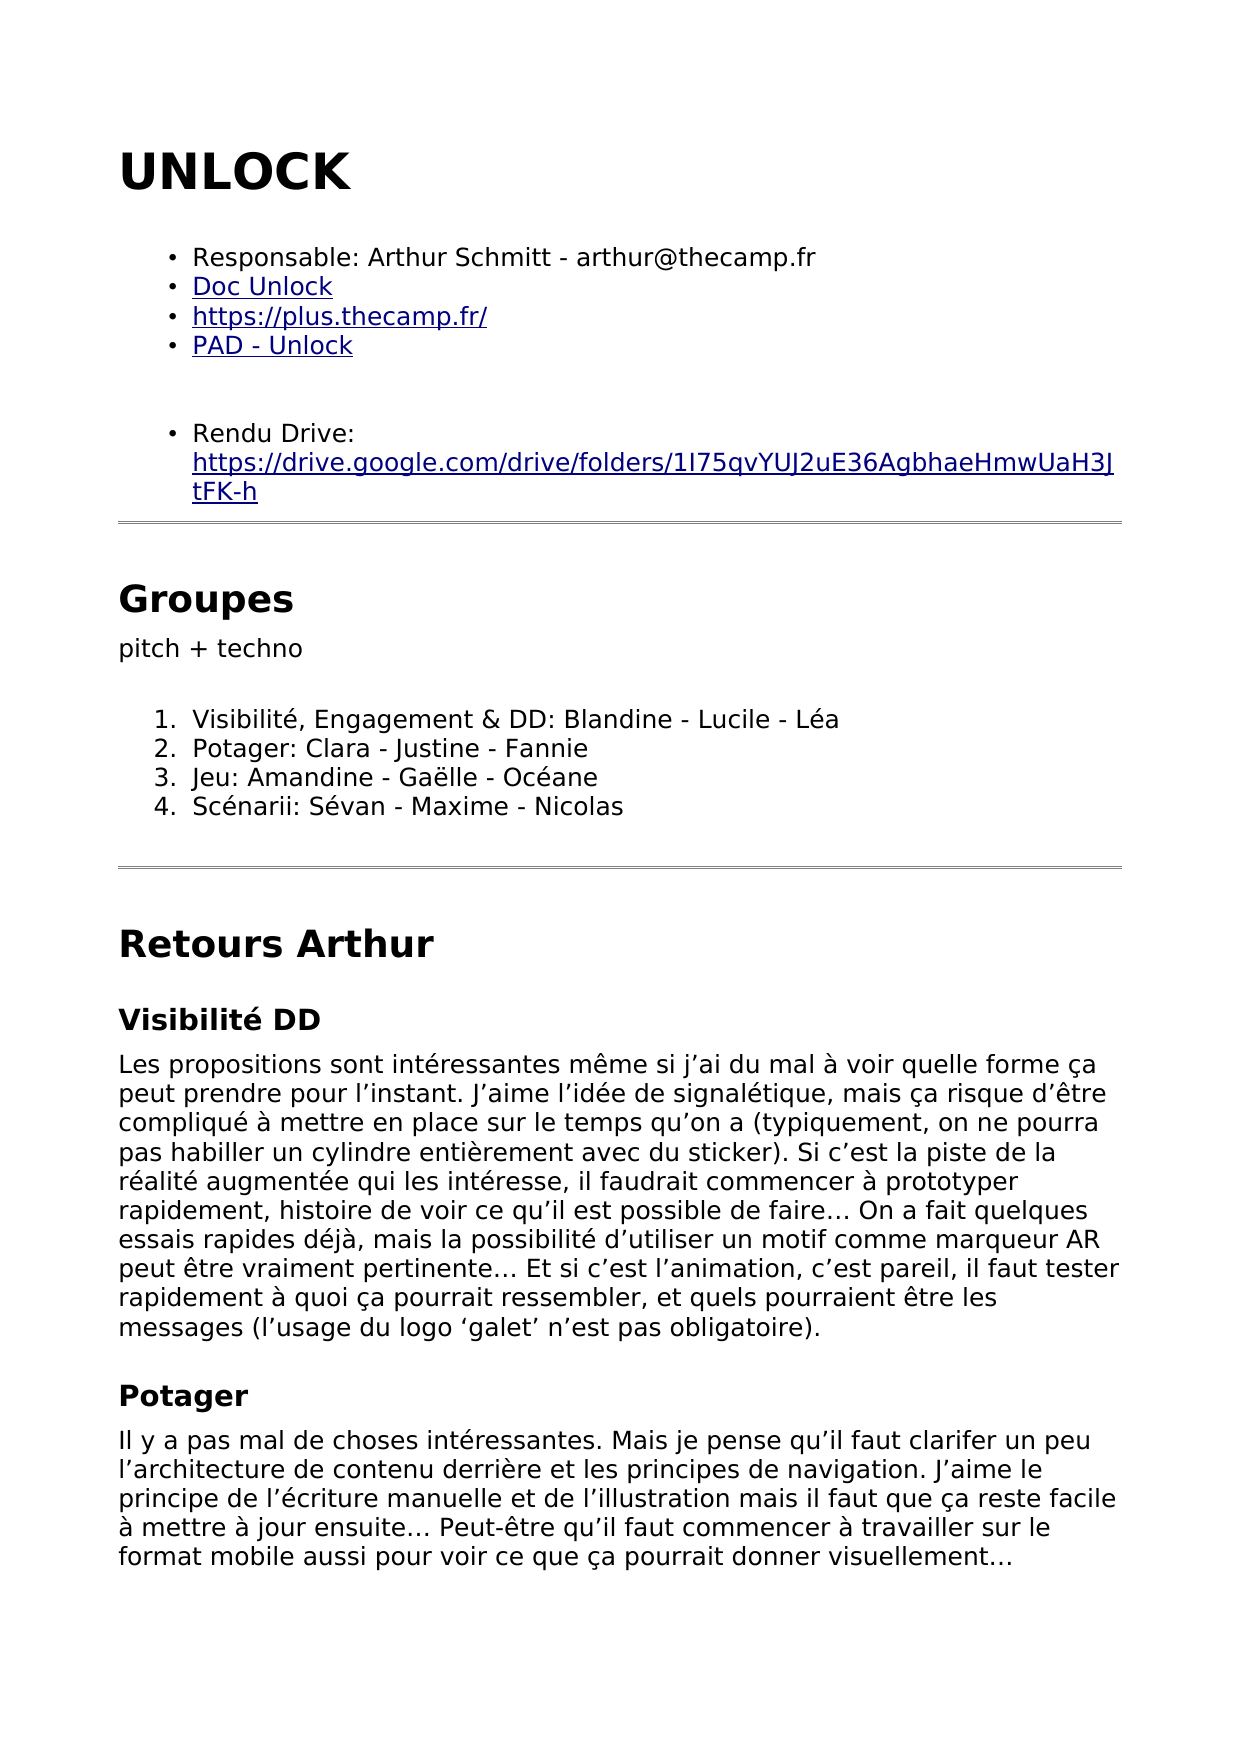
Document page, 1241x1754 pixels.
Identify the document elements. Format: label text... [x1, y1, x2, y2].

subtitle Potager [118, 1379, 1122, 1413]
list PAD - Unlock [177, 331, 1122, 360]
text pitch + techno [118, 634, 1122, 663]
text Les propositions sont intéressantes même si j’ai du mal à voir quelle forme ça peut prendre pour l’instant. J’aime l’idée de signalétique, mais ça risque d’être compliqué à mettre en place sur le temps qu’on a (typiquement, on ne pourra pas habiller un cylindre entièrement avec du sticker). Si c’est la piste de la réalité augmentée qui les intéresse, il faudrait commencer à prototyper rapidement, histoire de voir ce qu’il est possible de faire… On a fait quelques essais rapides déjà, mais la possibilité d’utiliser un motif comme marqueur AR peut être vraiment pertinente… Et si c’est l’animation, c’est pareil, il faut tester rapidement à quoi ça pourrait ressembler, et quels pourraient être les messages (l’usage du logo ‘galet’ n’est pas obligatoire). [118, 1050, 1122, 1342]
text Il y a pas mal de choses intéressantes. Mais je pense qu’il faut clarifer un peu l’architecture de contenu derrière et les principes de navigation. J’aime le principe de l’écriture manuelle et de l’illustration mais il faut que ça reste facile à mettre à jour ensuite… Peut-être qu’il faut commencer à travailler sur le format mobile aussi pour voir ce que ça pourrait donner visuellement… [118, 1426, 1122, 1572]
list https://plus.thecamp.fr/ [177, 302, 1122, 331]
list Scénarii: Sévan - Maxime - Nicolas [177, 793, 1122, 822]
subtitle Groupes [118, 578, 1122, 621]
subtitle Retours Arthur [118, 923, 1122, 966]
list Jeu: Amandine - Gaëlle - Océane [177, 763, 1122, 793]
list Responsable: Arthur Schmitt - arthur@thecamp.fr [177, 243, 1122, 272]
list Rendu Drive: https://drive.google.com/drive/folders/1I75qvYUJ2uE36AgbhaeHmwUaH3JtFK-h [177, 419, 1122, 506]
list Visibilité, Engagement & DD: Blandine - Lucile - Léa [177, 705, 1122, 734]
list Doc Unlock [177, 272, 1122, 302]
subtitle Visibilité DD [118, 1004, 1122, 1038]
list Potager: Clara - Justine - Fannie [177, 734, 1122, 763]
subtitle UNLOCK [118, 143, 1122, 201]
